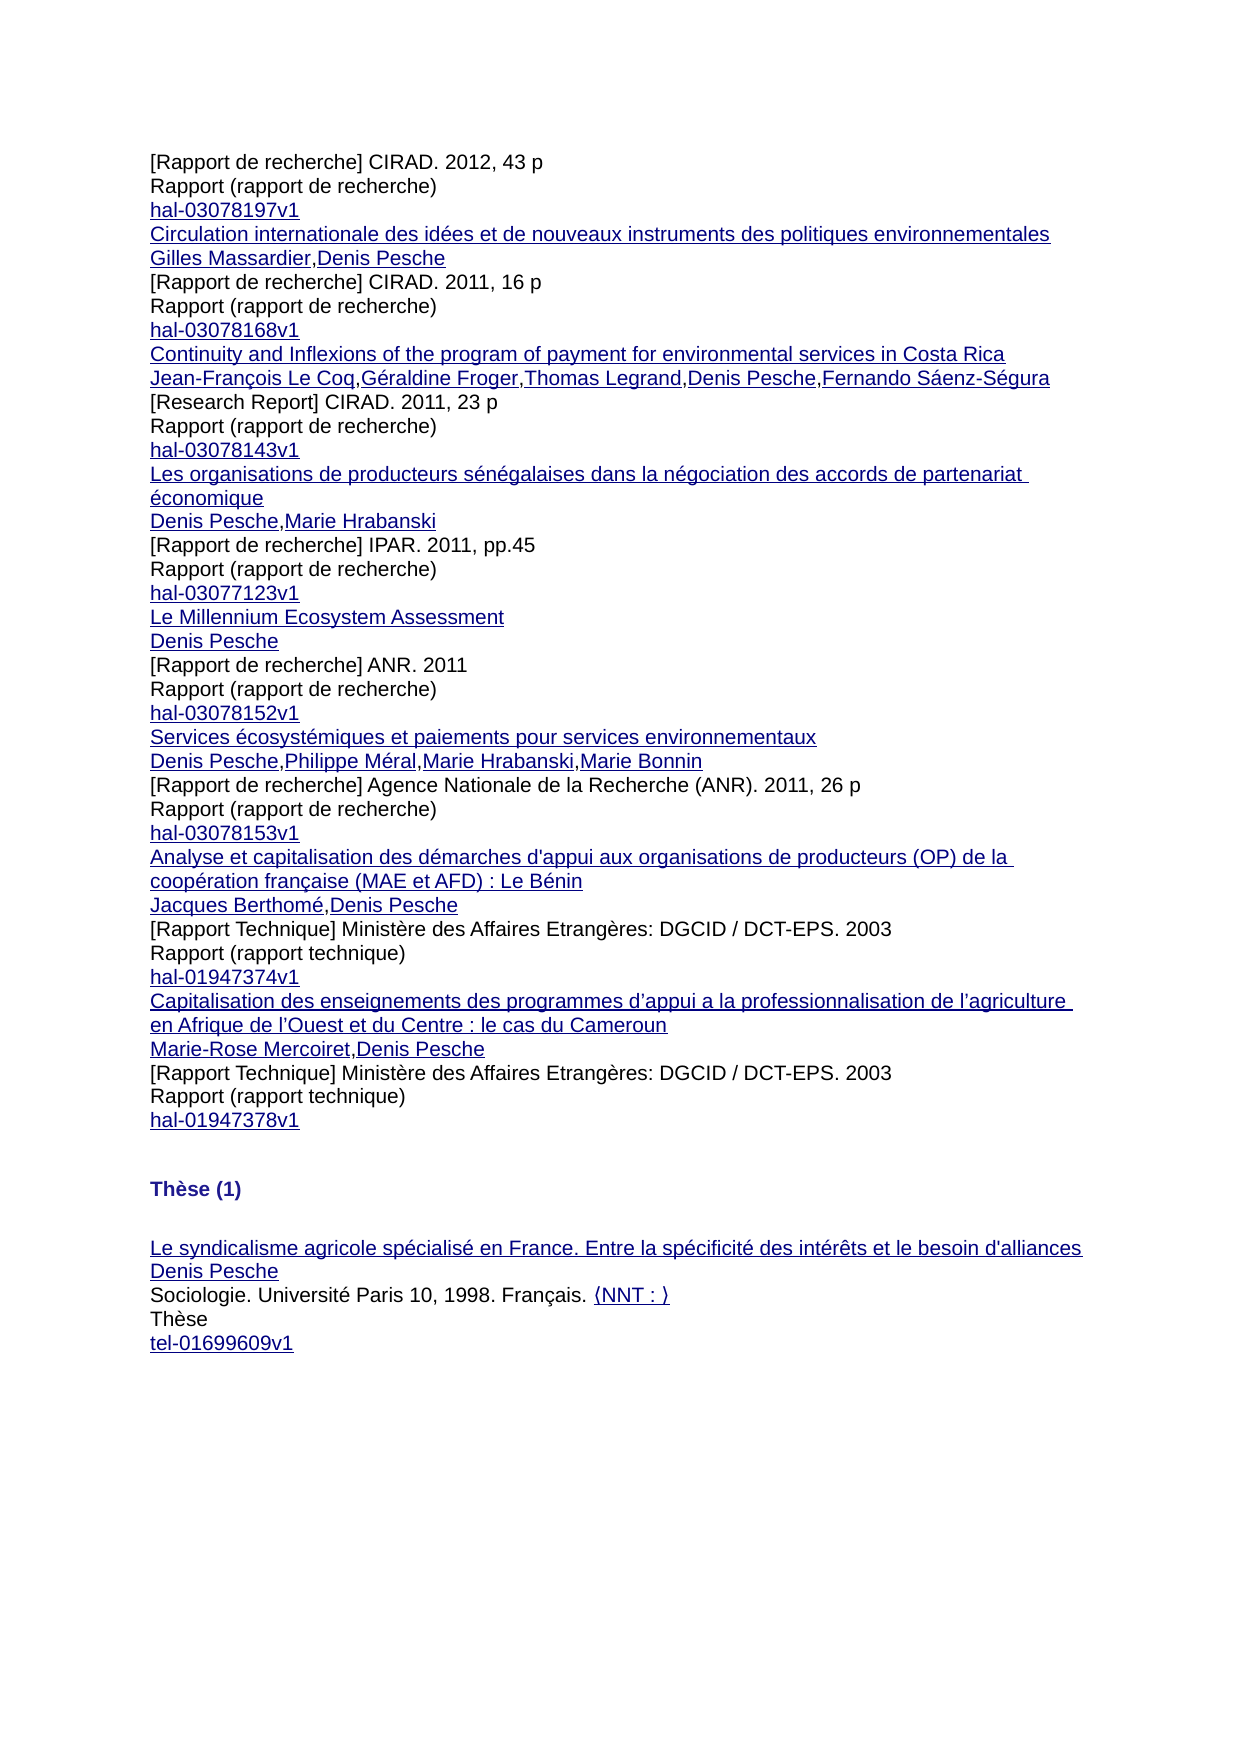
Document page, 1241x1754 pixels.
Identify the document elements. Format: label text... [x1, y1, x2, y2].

table_cell [Rapport de recherche] CIRAD. 2012, 43 p Rapport (rapport de recherche) hal-03078197v1 [150, 150, 1090, 222]
table_header Le syndicalisme agricole spécialisé en France. Entre la spécificité des intérêts et le besoin d'alliances Denis Pesche Sociologie. Université Paris 10, 1998. Français. ⟨NNT : ⟩ Thèse tel-01699609v1 [150, 1235, 1090, 1355]
table_cell Le Millennium Ecosystem Assessment Denis Pesche [Rapport de recherche] ANR. 2011 Rapport (rapport de recherche) hal-03078152v1 [150, 605, 1090, 725]
table_cell Continuity and Inflexions of the program of payment for environmental services in Costa Rica Jean-François Le Coq,Géraldine Froger,Thomas Legrand,Denis Pesche,Fernando Sáenz-Ségura [Research Report] CIRAD. 2011, 23 p Rapport (rapport de recherche) hal-03078143v1 [150, 342, 1090, 461]
subtitle Thèse (1) [150, 1177, 1090, 1201]
table_cell Capitalisation des enseignements des programmes d’appui a la professionnalisation de l’agriculture en Afrique de l’Ouest et du Centre : le cas du Cameroun Marie-Rose Mercoiret,Denis Pesche [Rapport Technique] Ministère des Affaires Etrangères: DGCID / DCT-EPS. 2003 Rapport (rapport technique) hal-01947378v1 [150, 989, 1090, 1132]
table_cell Circulation internationale des idées et de nouveaux instruments des politiques environnementales Gilles Massardier,Denis Pesche [Rapport de recherche] CIRAD. 2011, 16 p Rapport (rapport de recherche) hal-03078168v1 [150, 222, 1090, 342]
table_cell Services écosystémiques et paiements pour services environnementaux Denis Pesche,Philippe Méral,Marie Hrabanski,Marie Bonnin [Rapport de recherche] Agence Nationale de la Recherche (ANR). 2011, 26 p Rapport (rapport de recherche) hal-03078153v1 [150, 725, 1090, 845]
table_cell Les organisations de producteurs sénégalaises dans la négociation des accords de partenariat économique Denis Pesche,Marie Hrabanski [Rapport de recherche] IPAR. 2011, pp.45 Rapport (rapport de recherche) hal-03077123v1 [150, 461, 1090, 605]
table_cell Analyse et capitalisation des démarches d'appui aux organisations de producteurs (OP) de la coopération française (MAE et AFD) : Le Bénin Jacques Berthomé,Denis Pesche [Rapport Technique] Ministère des Affaires Etrangères: DGCID / DCT-EPS. 2003 Rapport (rapport technique) hal-01947374v1 [150, 845, 1090, 988]
